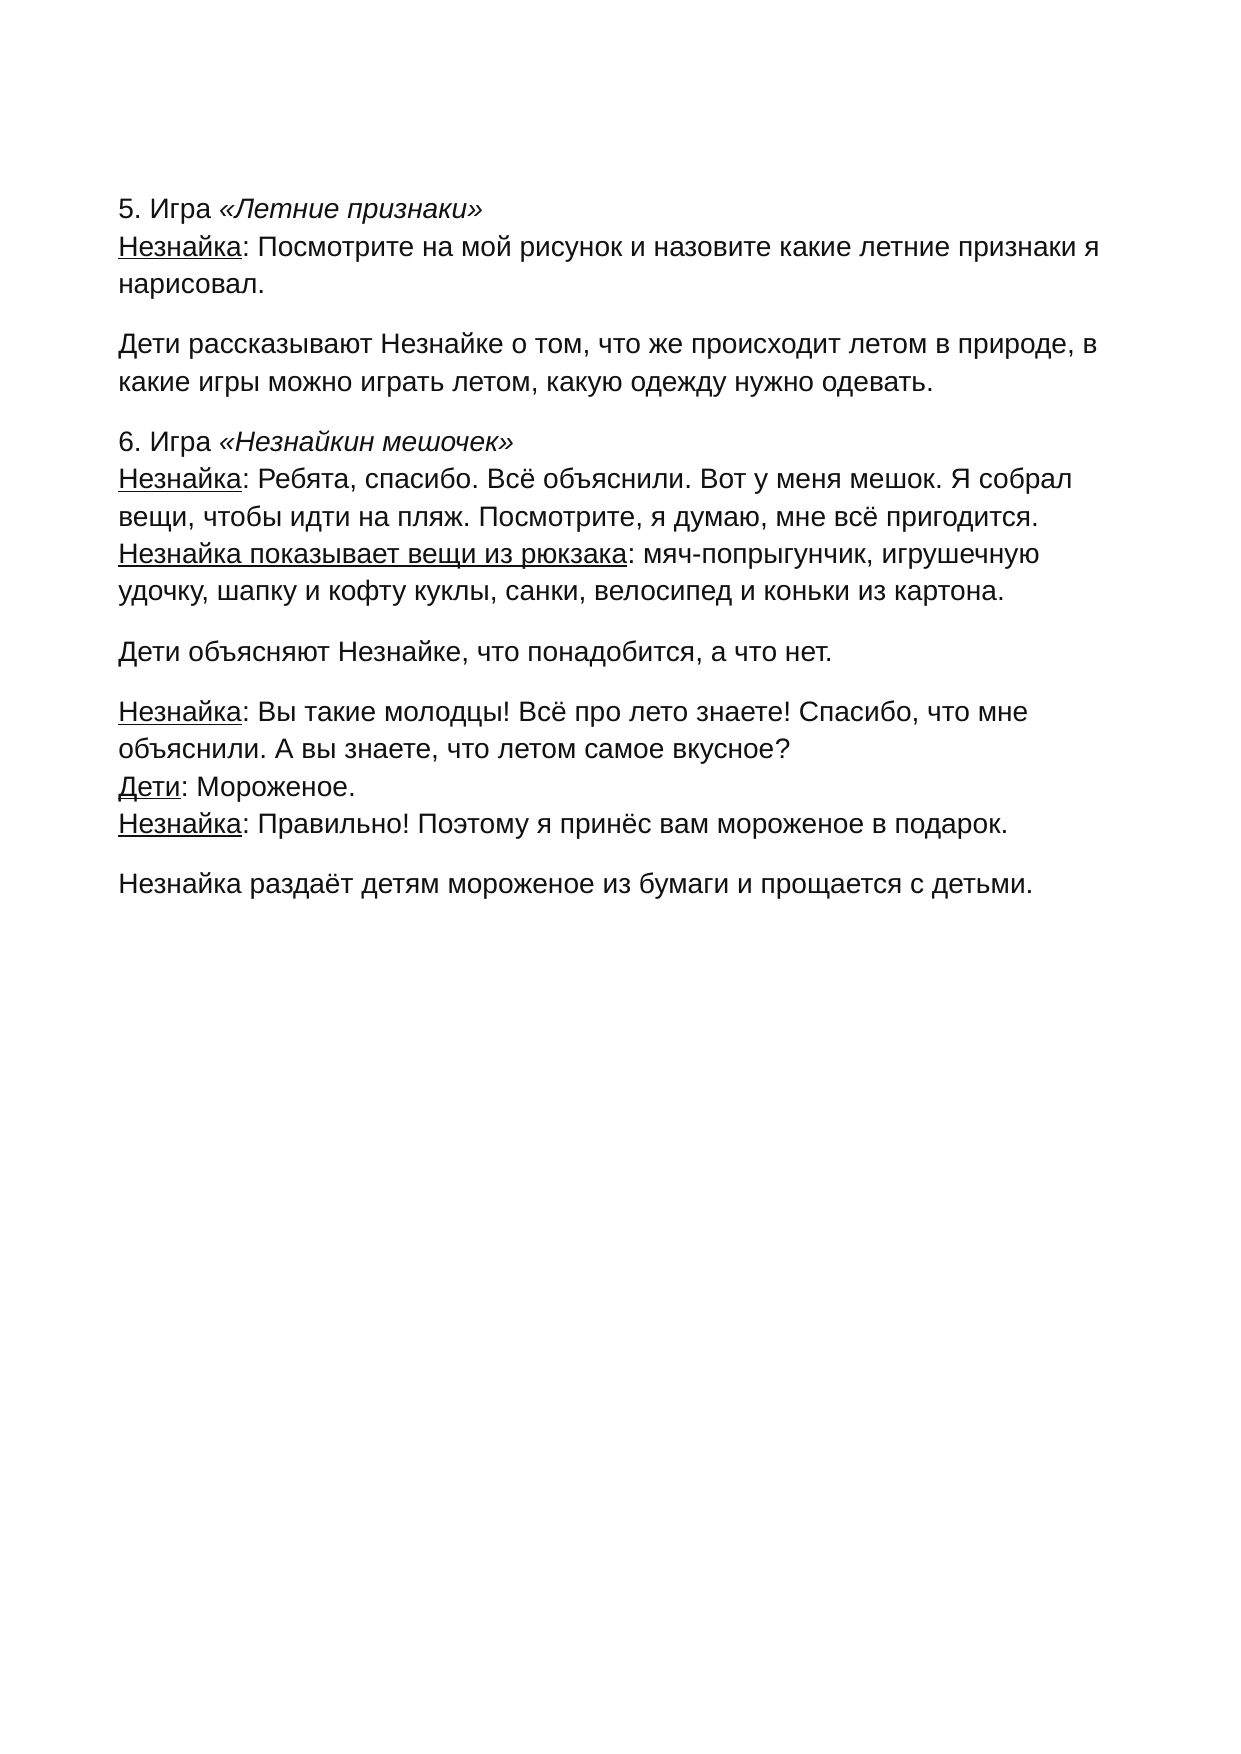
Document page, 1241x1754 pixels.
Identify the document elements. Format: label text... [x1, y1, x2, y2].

text Незнайка показывает вещи из рюкзака: мяч-попрыгунчик, игрушечную удочку, шапку и кофту куклы, санки, велосипед и коньки из картона. [118, 537, 1122, 606]
text Дети объясняют Незнайке, что понадобится, а что нет. [118, 635, 1122, 667]
text Дети рассказывают Незнайке о том, что же происходит летом в природе, в какие игры можно играть летом, какую одежду нужно одевать. [118, 327, 1122, 397]
text Незнайка: Посмотрите на мой рисунок и назовите какие летние признаки я нарисовал. [118, 230, 1122, 299]
text Незнайка: Вы такие молодцы! Всё про лето знаете! Спасибо, что мне объяснили. А вы знаете, что летом самое вкусное? [118, 695, 1122, 765]
text 6. Игра «Незнайкин мешочек» [118, 425, 1122, 458]
text Дети: Мороженое. [118, 770, 1122, 802]
text 5. Игра «Летние признаки» [118, 192, 1122, 225]
text Незнайка: Ребята, спасибо. Всё объяснили. Вот у меня мешок. Я собрал вещи, чтобы идти на пляж. Посмотрите, я думаю, мне всё пригодится. [118, 462, 1122, 532]
text Незнайка: Правильно! Поэтому я принёс вам мороженое в подарок. [118, 807, 1122, 839]
text Незнайка раздаёт детям мороженое из бумаги и прощается с детьми. [118, 867, 1122, 900]
